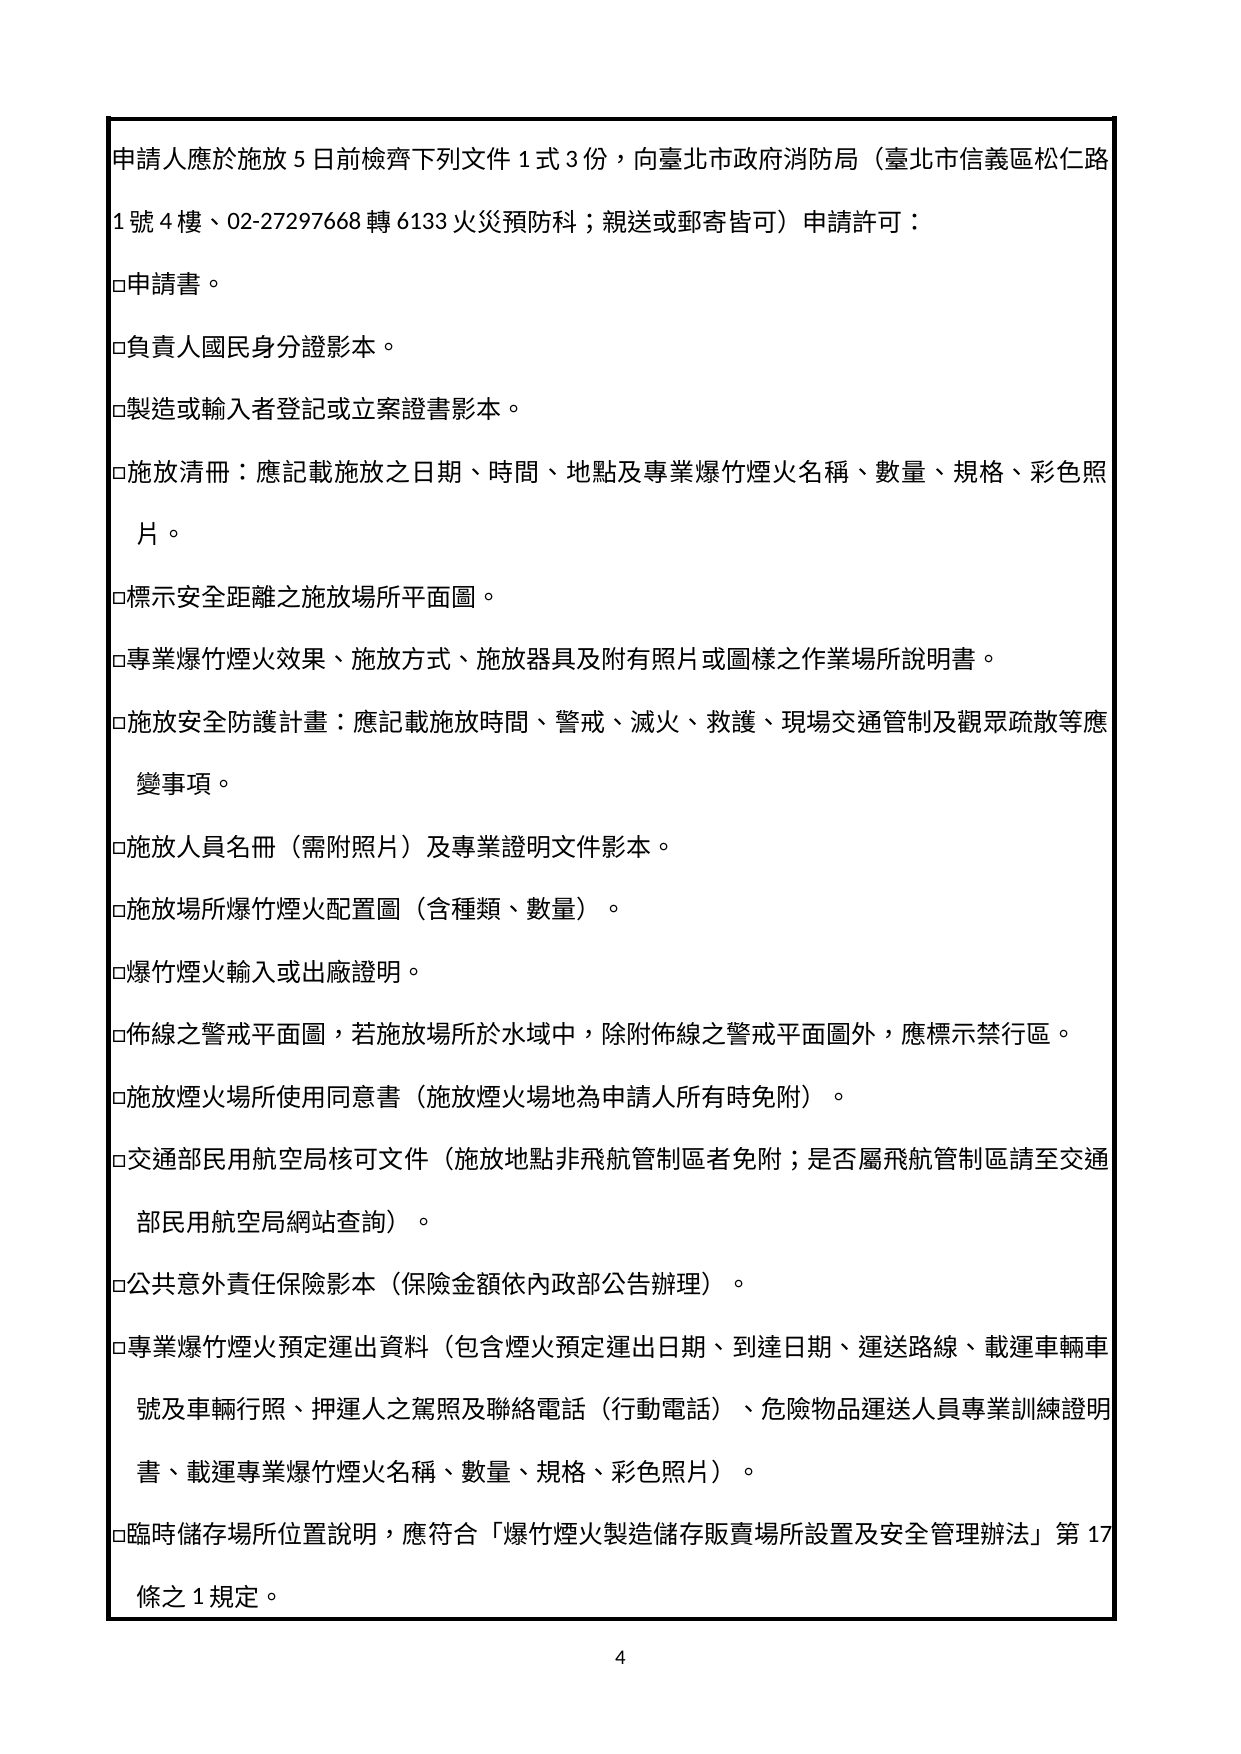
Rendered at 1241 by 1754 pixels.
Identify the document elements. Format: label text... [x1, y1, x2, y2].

table_cell 申請人應於施放5日前檢齊下列文件1式3份，向臺北市政府消防局（臺北市信義區松仁路1號4樓、02-27297668轉6133火災預防科；親送或郵寄皆可）申請許可： □申請書。 □負責人國民身分證影本。 □製造或輸入者登記或立案證書影本。 □施放清冊：應記載施放之日期、時間、地點及專業爆竹煙火名稱、數量、規格、彩色照片。 □標示安全距離之施放場所平面圖。 □專業爆竹煙火效果、施放方式、施放器具及附有照片或圖樣之作業場所說明書。 □施放安全防護計畫：應記載施放時間、警戒、滅火、救護、現場交通管制及觀眾疏散等應變事項。 □施放人員名冊（需附照片）及專業證明文件影本。 □施放場所爆竹煙火配置圖（含種類、數量）。 □爆竹煙火輸入或出廠證明。 □佈線之警戒平面圖，若施放場所於水域中，除附佈線之警戒平面圖外，應標示禁行區。 □施放煙火場所使用同意書（施放煙火場地為申請人所有時免附）。 □交通部民用航空局核可文件（施放地點非飛航管制區者免附；是否屬飛航管制區請至交通部民用航空局網站查詢）。 □公共意外責任保險影本（保險金額依內政部公告辦理）。 □專業爆竹煙火預定運出資料（包含煙火預定運出日期、到達日期、運送路線、載運車輛車號及車輛行照、押運人之駕照及聯絡電話（行動電話）、危險物品運送人員專業訓練證明書、載運專業爆竹煙火名稱、數量、規格、彩色照片）。 □臨時儲存場所位置說明，應符合「爆竹煙火製造儲存販賣場所設置及安全管理辦法」第17條之1規定。 [111, 121, 1112, 1616]
